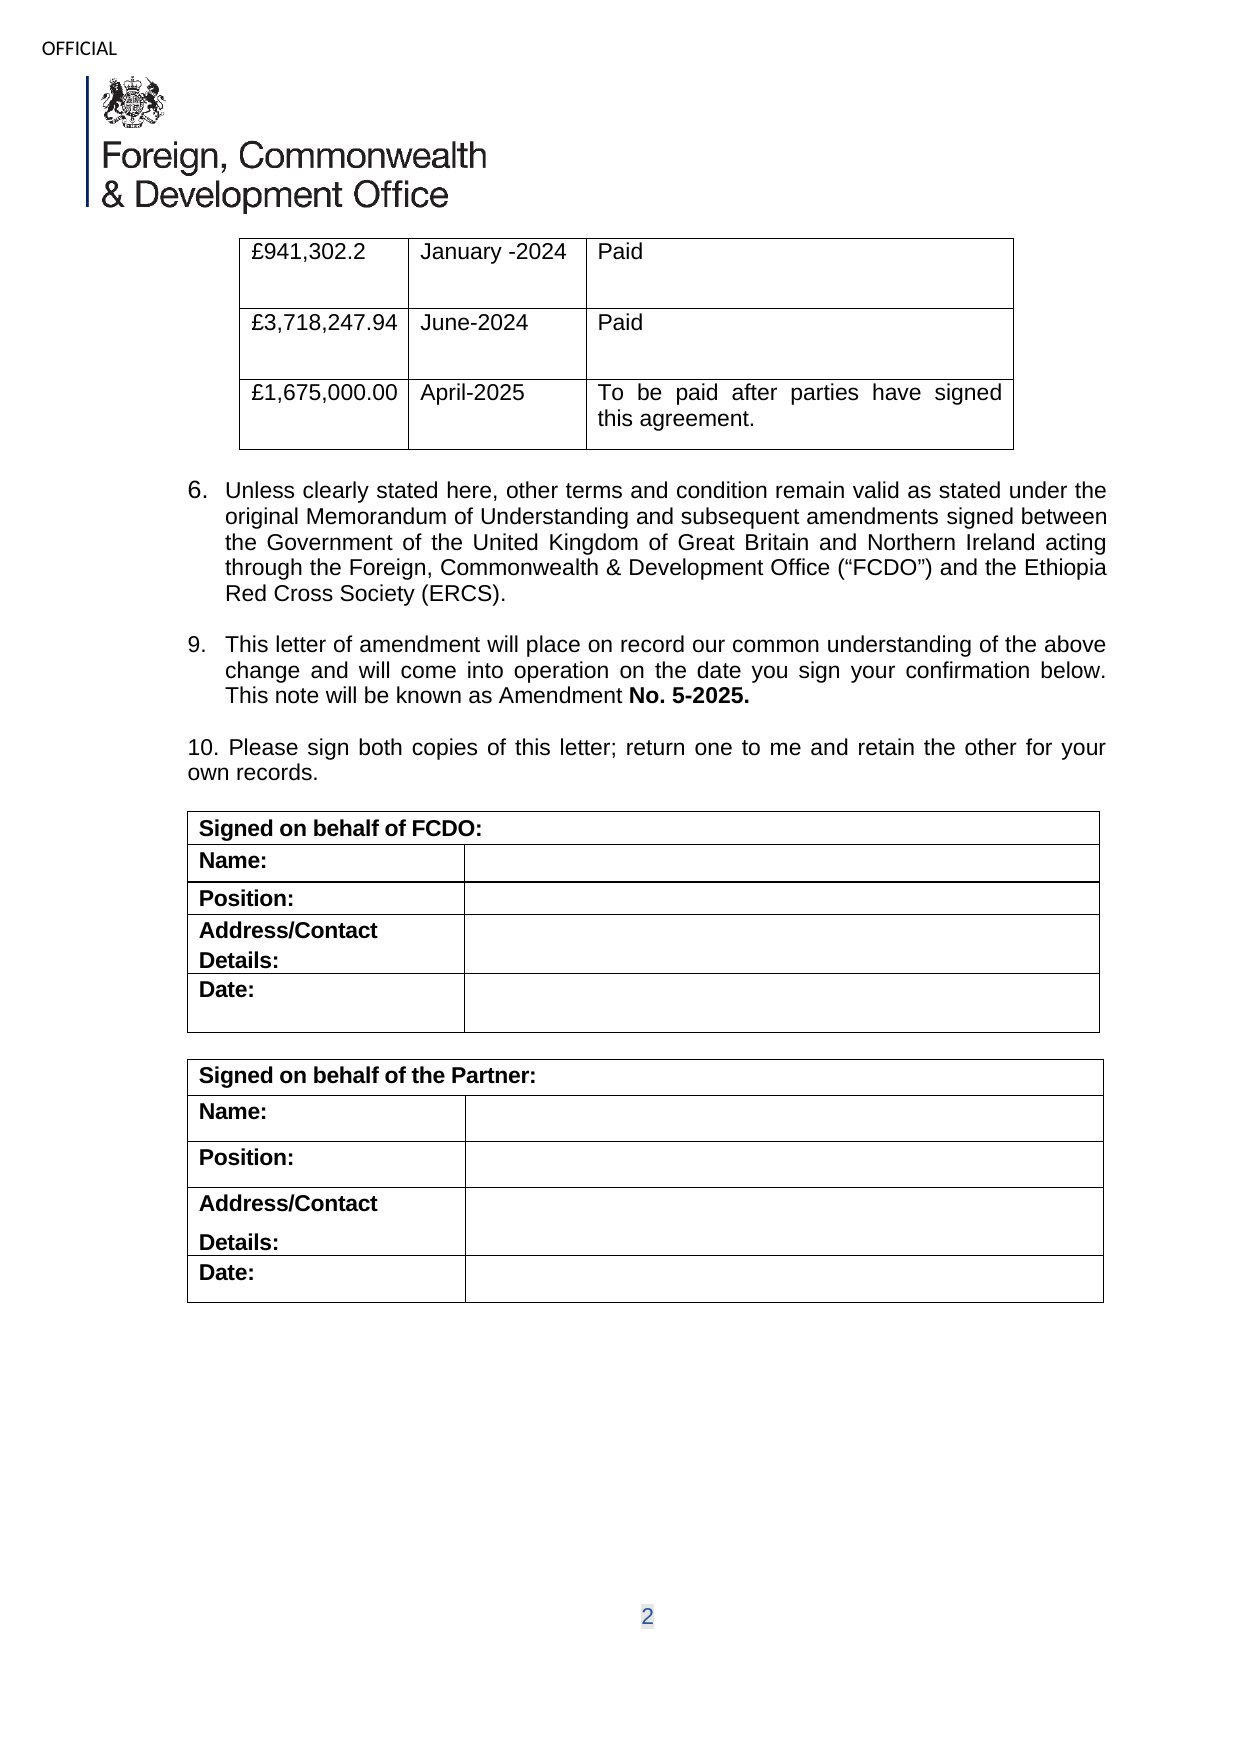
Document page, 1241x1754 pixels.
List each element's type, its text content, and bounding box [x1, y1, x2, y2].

table_cell Position: [188, 883, 464, 914]
list Unless clearly stated here, other terms and condition remain valid as stated under the original Memorandum of Understanding and subsequent amendments signed between the Government of the United Kingdom of Great Britain and Northern Ireland acting through the Foreign, Commonwealth & Development Office (“FCDO”) and the Ethiopia Red Cross Society (ERCS). [187, 476, 1107, 606]
table_cell To be paid after parties have signed this agreement. [587, 380, 1013, 449]
table_cell January -2024 [409, 239, 586, 308]
table_cell Address/Contact Details: [188, 915, 464, 973]
table_cell [465, 883, 1099, 914]
table_cell June-2024 [409, 309, 586, 379]
table_cell Address/Contact Details: [188, 1188, 465, 1255]
table_cell Date: [188, 974, 464, 1032]
text 10. Please sign both copies of this letter; return one to me and retain the other for your own records. [187, 734, 1107, 786]
table_cell £3,718,247.94 [240, 309, 408, 379]
text 9. This letter of amendment will place on record our common understanding of the above change and will come into operation on the date you sign your confirmation below. This note will be known as Amendment No. 5-2025. [187, 632, 1107, 709]
picture [86, 76, 488, 214]
table_header Signed on behalf of the Partner: [188, 1060, 1103, 1094]
table_cell Name: [188, 845, 464, 881]
table_cell Date: [188, 1256, 465, 1302]
table_cell Paid [587, 239, 1013, 308]
table_cell [466, 1256, 1103, 1302]
table_cell Position: [188, 1142, 465, 1187]
table_cell Paid [587, 309, 1013, 379]
table_cell Name: [188, 1096, 465, 1141]
table_cell [465, 845, 1099, 881]
table_cell [466, 1096, 1103, 1141]
table_cell [466, 1142, 1103, 1187]
table_cell £941,302.2 [240, 239, 408, 308]
table_cell [465, 974, 1099, 1032]
table_cell April-2025 [409, 380, 586, 449]
table_cell £1,675,000.00 [240, 380, 408, 449]
table_cell [465, 915, 1099, 973]
table_header Signed on behalf of FCDO: [188, 812, 1099, 844]
table_cell [466, 1188, 1103, 1255]
